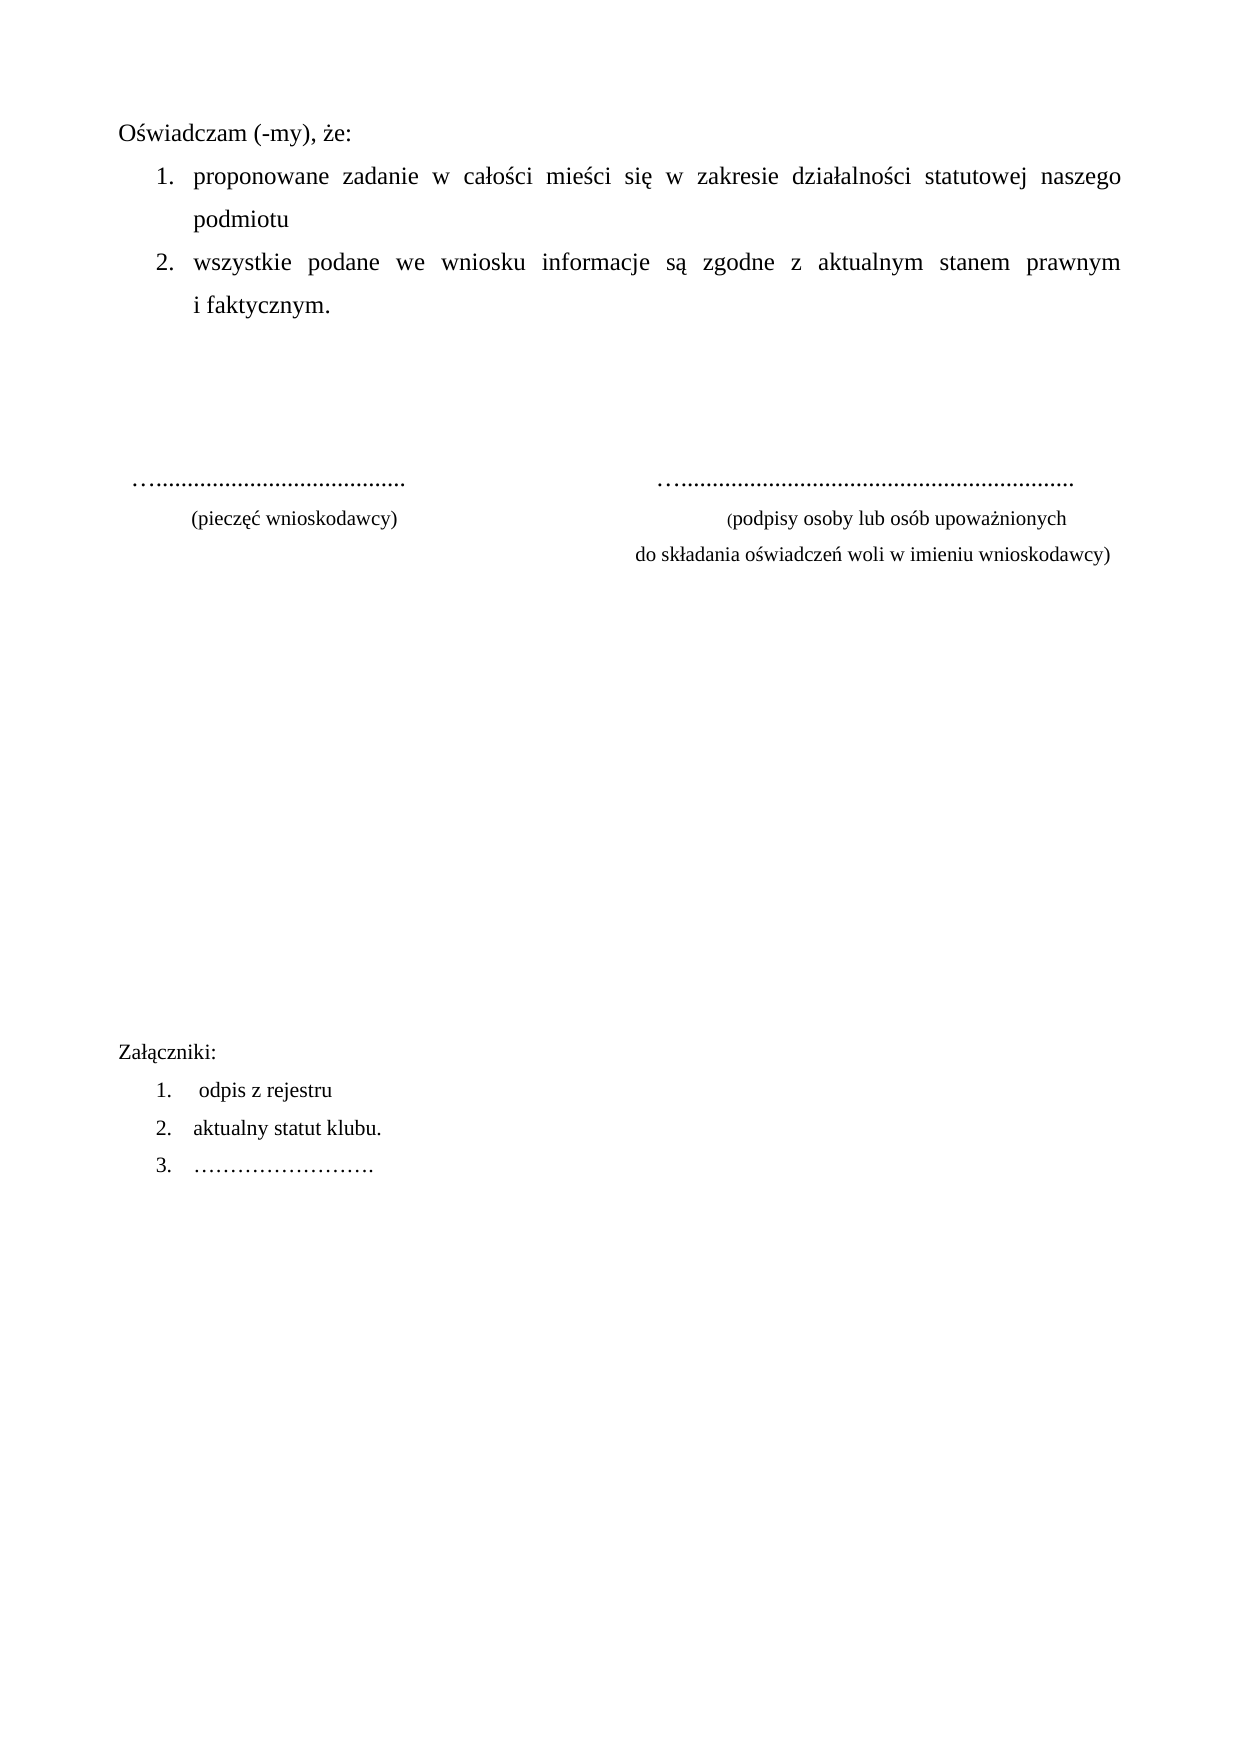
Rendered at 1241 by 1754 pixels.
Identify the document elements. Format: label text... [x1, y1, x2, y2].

list proponowane zadanie w całości mieści się w zakresie działalności statutowej naszego podmiotu [156, 161, 1122, 233]
list aktualny statut klubu. [156, 1114, 1122, 1140]
text do składania oświadczeń woli w imieniu wnioskodawcy) [118, 542, 1122, 566]
text Oświadczam (-my), że: [118, 118, 1122, 147]
list wszystkie podane we wniosku informacje są zgodne z aktualnym stanem prawnym i faktycznym. [156, 247, 1122, 319]
list odpis z rejestru [156, 1077, 1122, 1102]
list ……………………. [156, 1152, 1122, 1178]
text …........................................ …............................................................... [118, 463, 1122, 492]
text (pieczęć wnioskodawcy) (podpisy osoby lub osób upoważnionych [118, 506, 1122, 530]
text Załączniki: [118, 1039, 1122, 1064]
